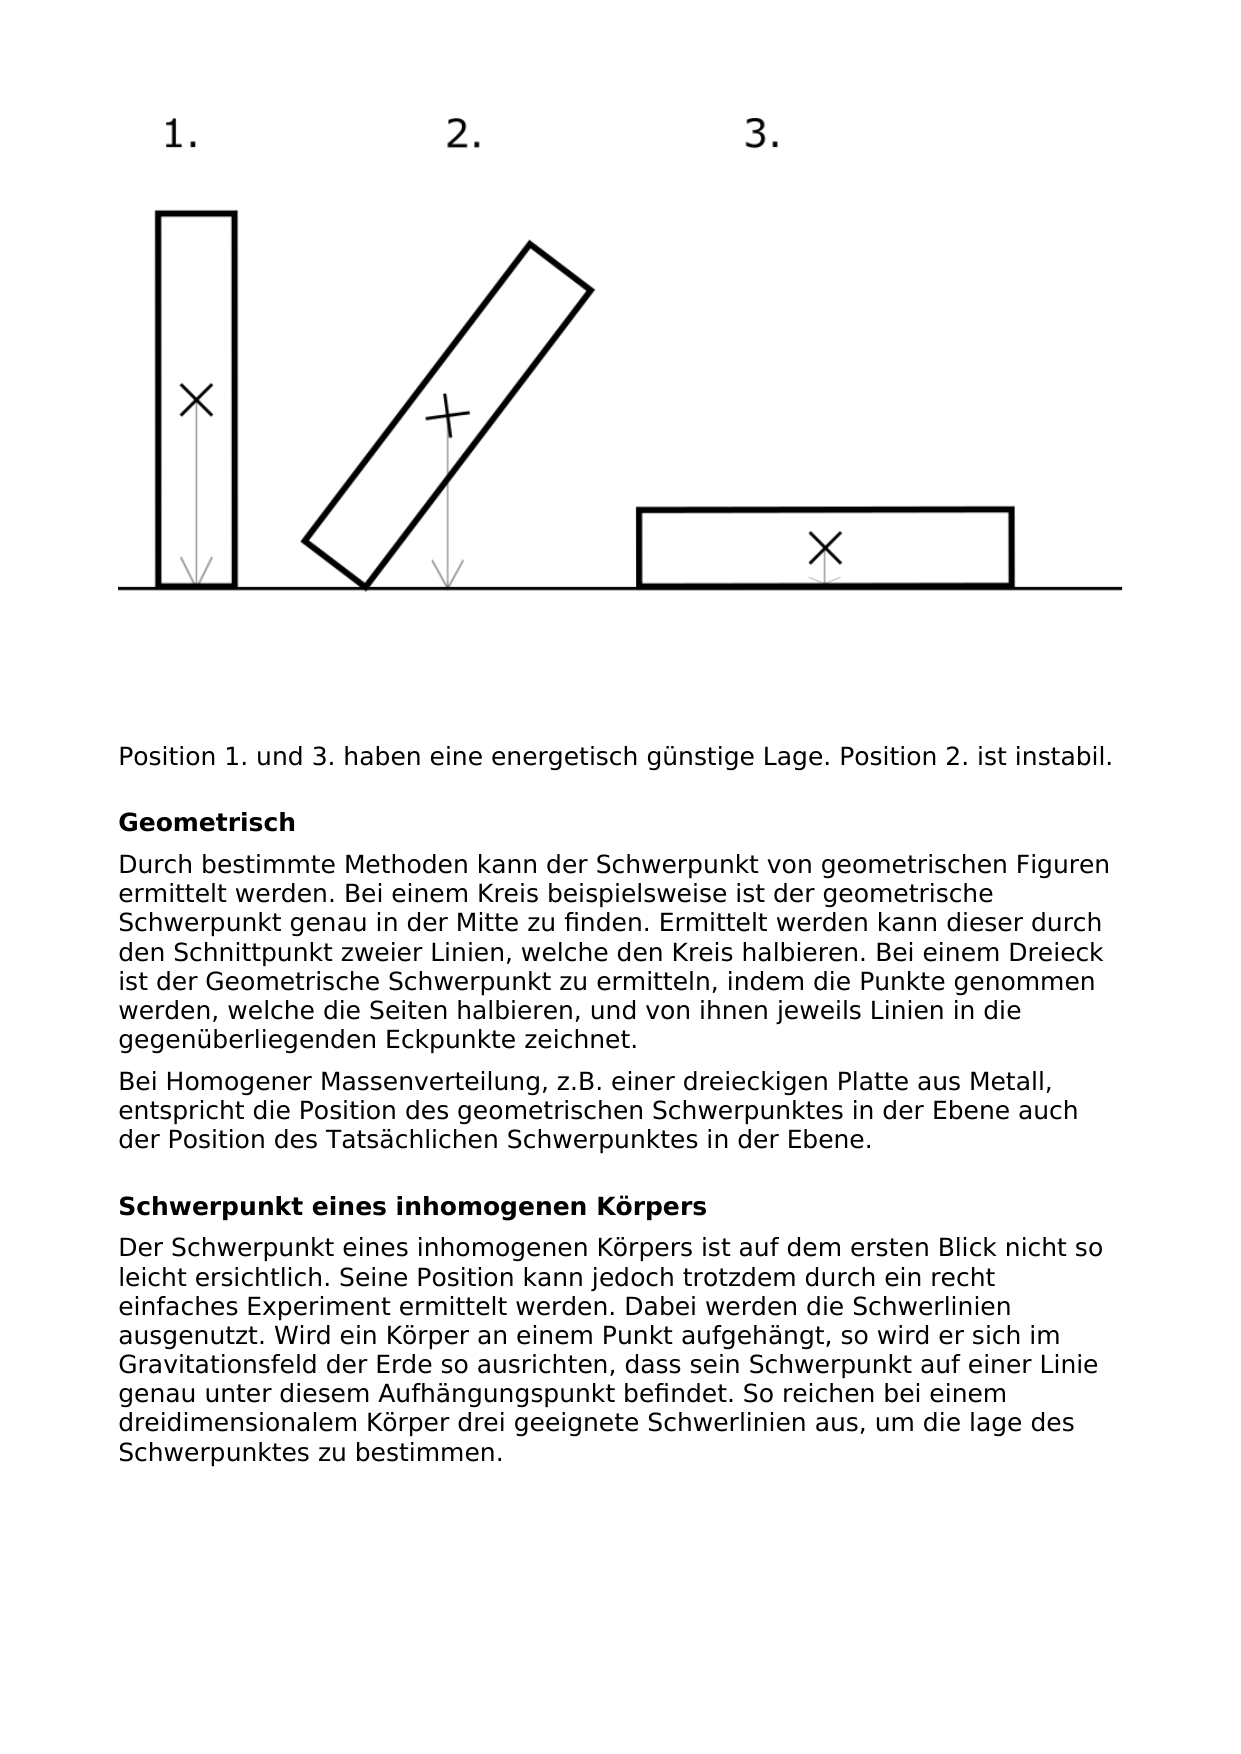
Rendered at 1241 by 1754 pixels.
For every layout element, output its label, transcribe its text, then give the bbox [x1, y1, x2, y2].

text Der Schwerpunkt eines inhomogenen Körpers ist auf dem ersten Blick nicht so leicht ersichtlich. Seine Position kann jedoch trotzdem durch ein recht einfaches Experiment ermittelt werden. Dabei werden die Schwerlinien ausgenutzt. Wird ein Körper an einem Punkt aufgehängt, so wird er sich im Gravitationsfeld der Erde so ausrichten, dass sein Schwerpunkt auf einer Linie genau unter diesem Aufhängungspunkt befindet. So reichen bei einem dreidimensionalem Körper drei geeignete Schwerlinien aus, um die lage des Schwerpunktes zu bestimmen. [118, 1233, 1122, 1467]
subtitle Schwerpunkt eines inhomogenen Körpers [118, 1192, 1122, 1221]
subtitle Geometrisch [118, 808, 1122, 838]
text Durch bestimmte Methoden kann der Schwerpunkt von geometrischen Figuren ermittelt werden. Bei einem Kreis beispielsweise ist der geometrische Schwerpunkt genau in der Mitte zu finden. Ermittelt werden kann dieser durch den Schnittpunkt zweier Linien, welche den Kreis halbieren. Bei einem Dreieck ist der Geometrische Schwerpunkt zu ermitteln, indem die Punkte genommen werden, welche die Seiten halbieren, und von ihnen jeweils Linien in die gegenüberliegenden Eckpunkte zeichnet. [118, 850, 1122, 1054]
text Position 1. und 3. haben eine energetisch günstige Lage. Position 2. ist instabil. [118, 742, 1122, 771]
text Bei Homogener Massenverteilung, z.B. einer dreieckigen Platte aus Metall, entspricht die Position des geometrischen Schwerpunktes in der Ebene auch der Position des Tatsächlichen Schwerpunktes in der Ebene. [118, 1067, 1122, 1154]
picture [118, 118, 1123, 730]
